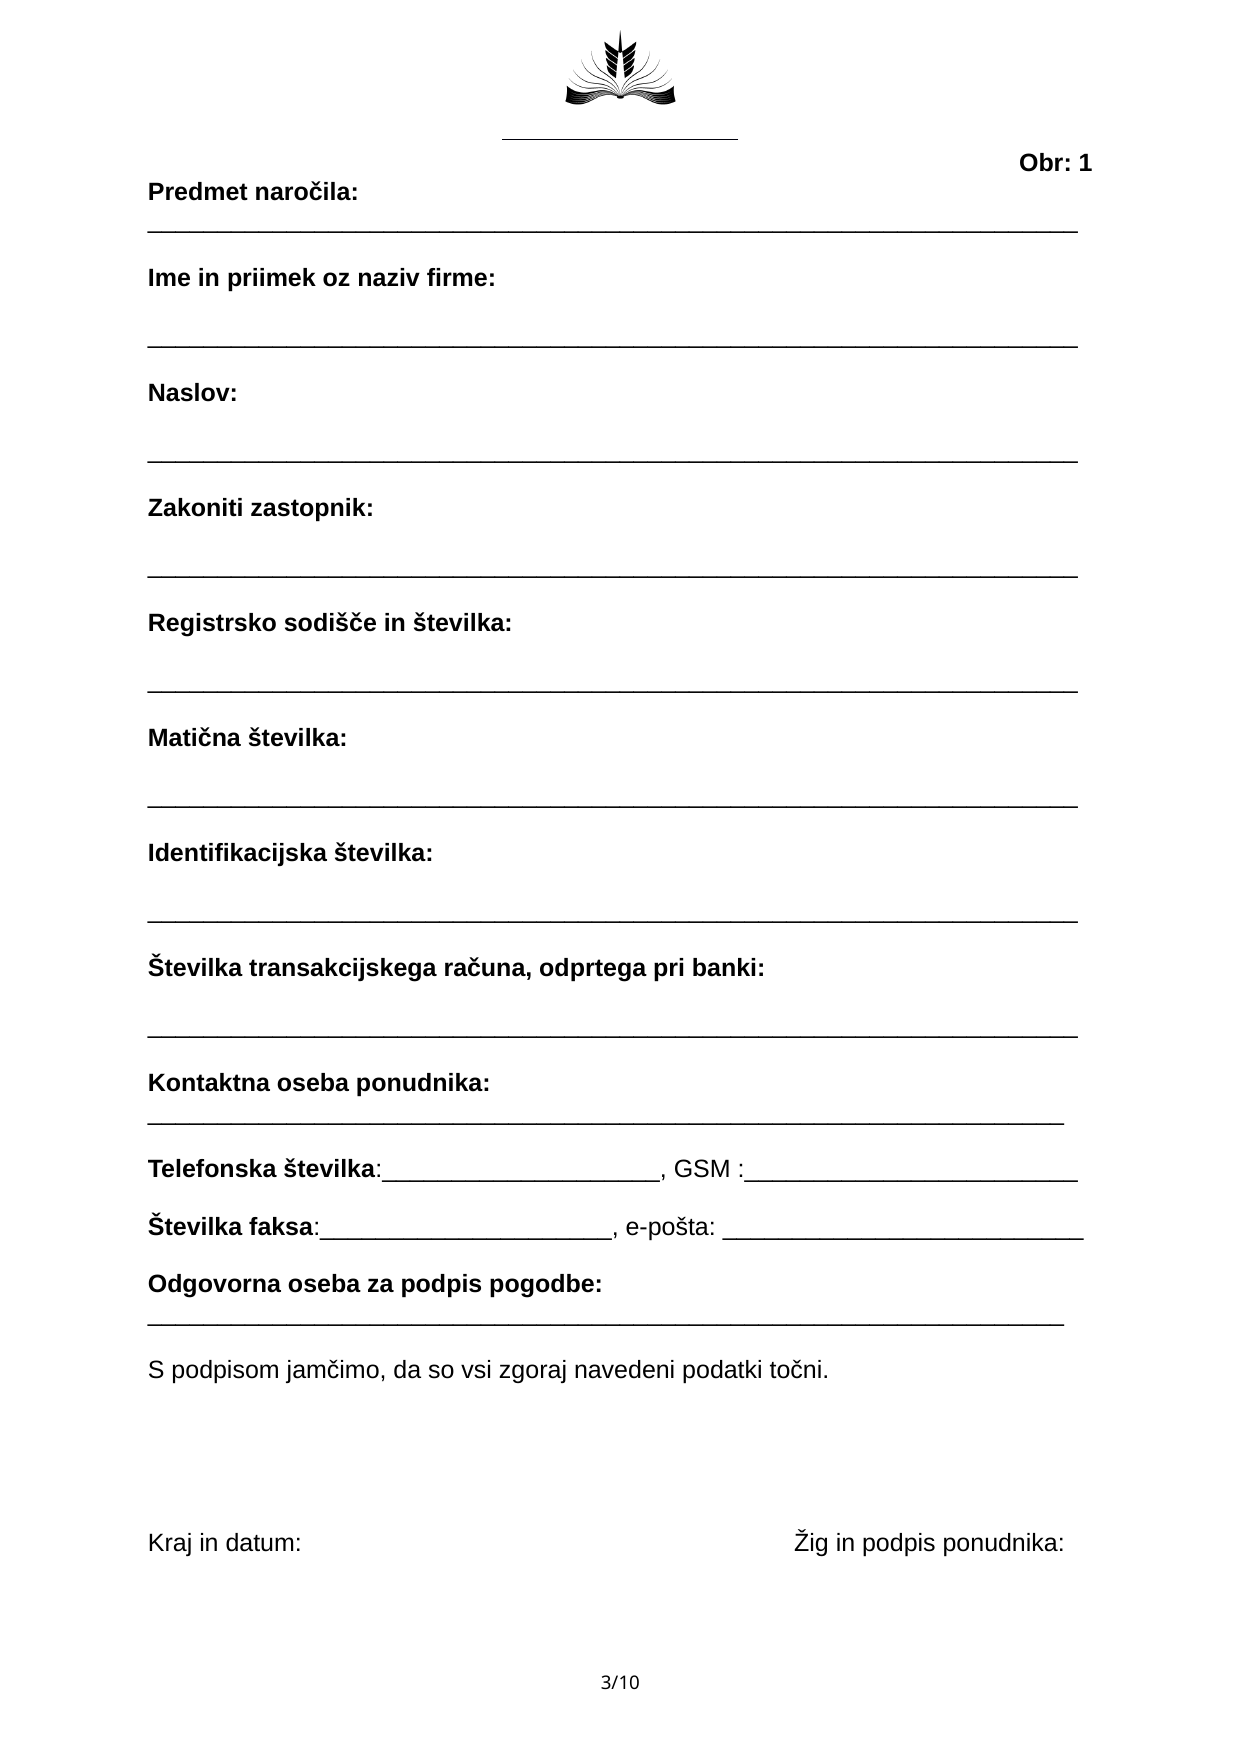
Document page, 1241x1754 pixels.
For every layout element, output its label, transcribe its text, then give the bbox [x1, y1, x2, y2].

text Matična številka: [148, 723, 1092, 751]
text Ime in priimek oz naziv firme: [148, 263, 1092, 291]
text S podpisom jamčimo, da so vsi zgoraj navedeni podatki točni. [148, 1355, 1092, 1384]
text ___________________________________________________________________ [148, 895, 1092, 924]
text __________________________________________________________________ [148, 1096, 1092, 1125]
text ___________________________________________________________________ [148, 435, 1092, 464]
text Telefonska številka:____________________, GSM :________________________ [148, 1154, 1092, 1183]
text Zakoniti zastopnik: [148, 493, 1092, 521]
text Številka faksa:_____________________, e-pošta: __________________________ [148, 1211, 1092, 1240]
text ___________________________________________________________________ [148, 205, 1092, 234]
text ___________________________________________________________________ [148, 780, 1092, 809]
text Obr: 1 [148, 148, 1092, 176]
text ___________________________________________________________________ [148, 320, 1092, 349]
text ___________________________________________________________________ [148, 665, 1092, 694]
text Kraj in datum: Žig in podpis ponudnika: [148, 1528, 1092, 1556]
text Predmet naročila: [148, 176, 1092, 205]
text Kontaktna oseba ponudnika: [148, 1068, 1092, 1096]
text Identifikacijska številka: [148, 838, 1092, 866]
picture [561, 29, 679, 106]
text Naslov: [148, 378, 1092, 406]
text ___________________________________________________________________ [148, 1010, 1092, 1039]
text Registrsko sodišče in številka: [148, 608, 1092, 636]
text ___________________________________________________________________ [148, 550, 1092, 579]
text Številka transakcijskega računa, odprtega pri banki: [148, 953, 1092, 981]
text Odgovorna oseba za podpis pogodbe: [148, 1269, 1092, 1298]
text __________________________________________________________________ [148, 1298, 1092, 1326]
